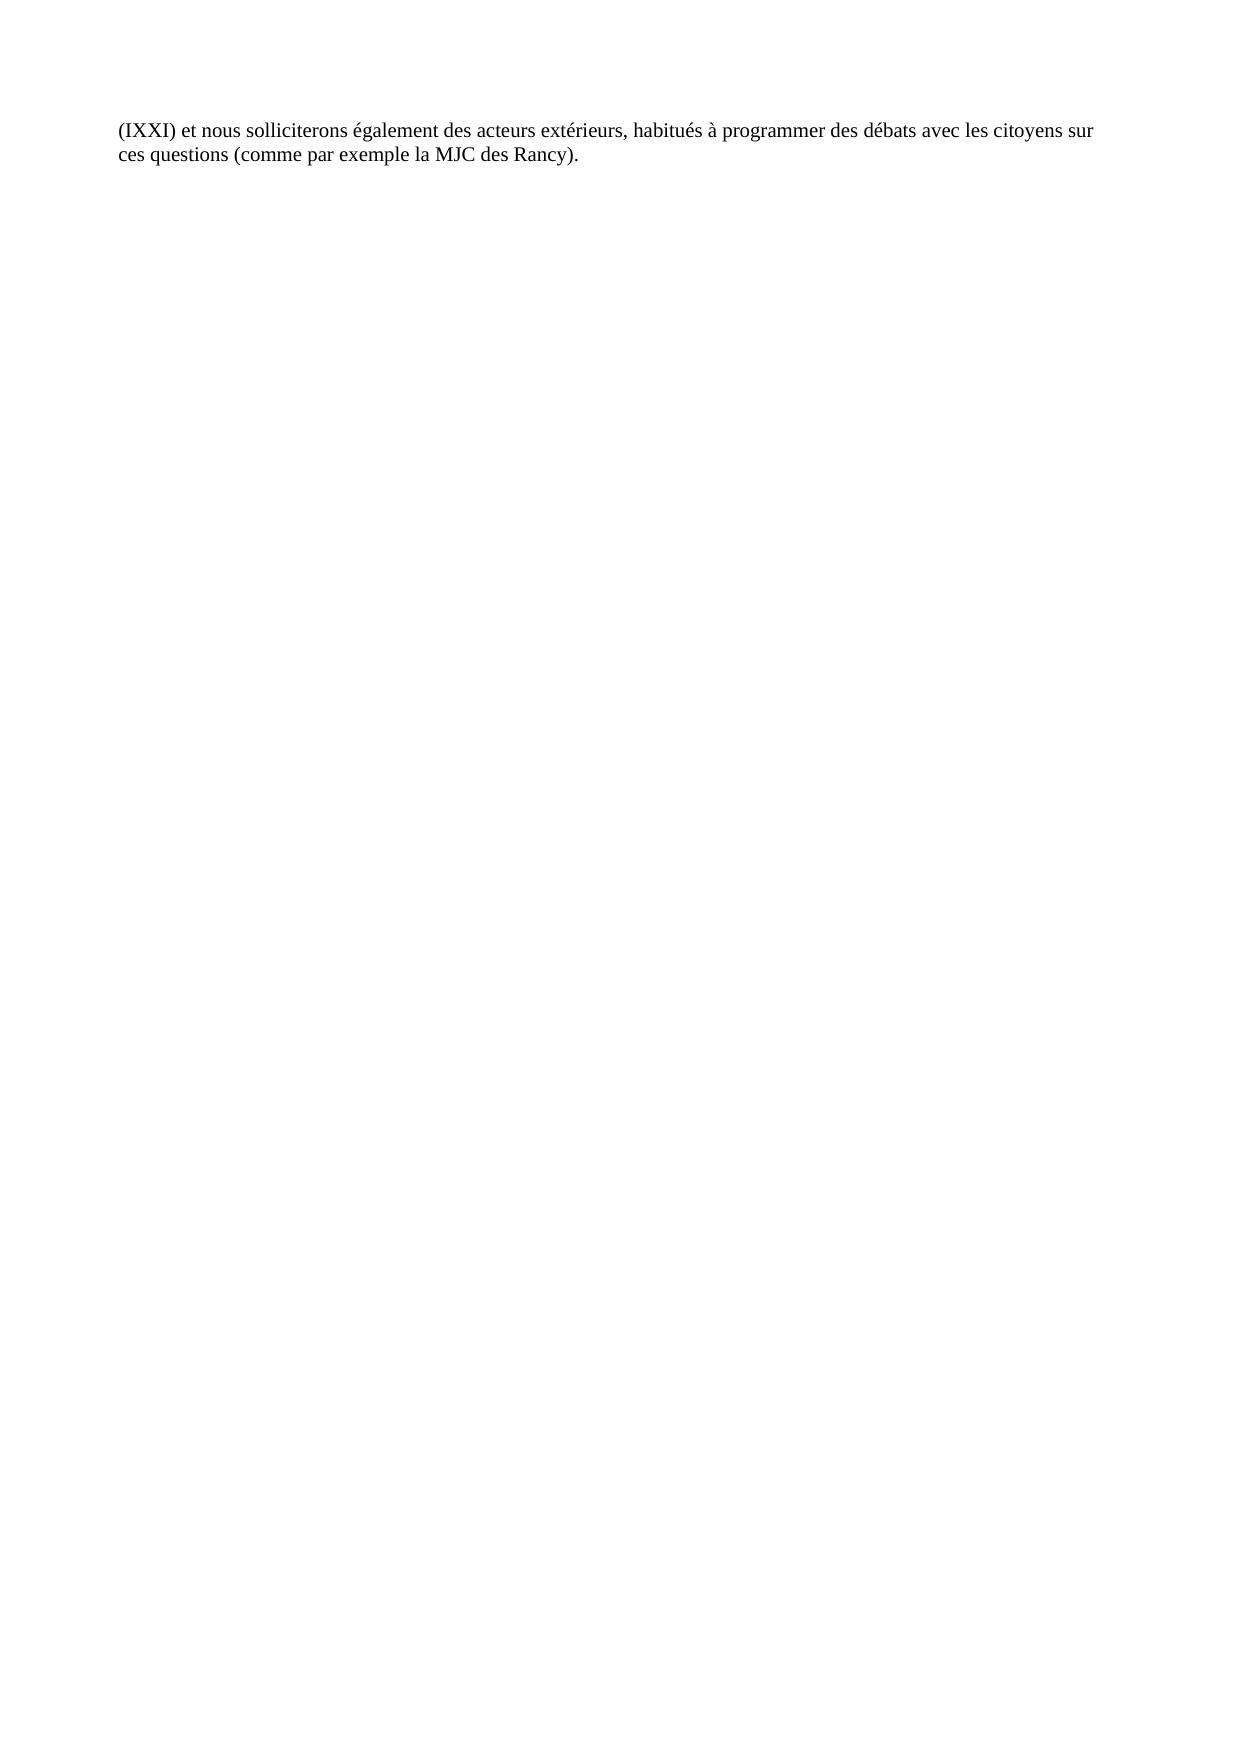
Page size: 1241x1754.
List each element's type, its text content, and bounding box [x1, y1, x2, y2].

list (IXXI) et nous solliciterons également des acteurs extérieurs, habitués à programmer des débats avec les citoyens sur ces questions (comme par exemple la MJC des Rancy). [118, 118, 1122, 166]
